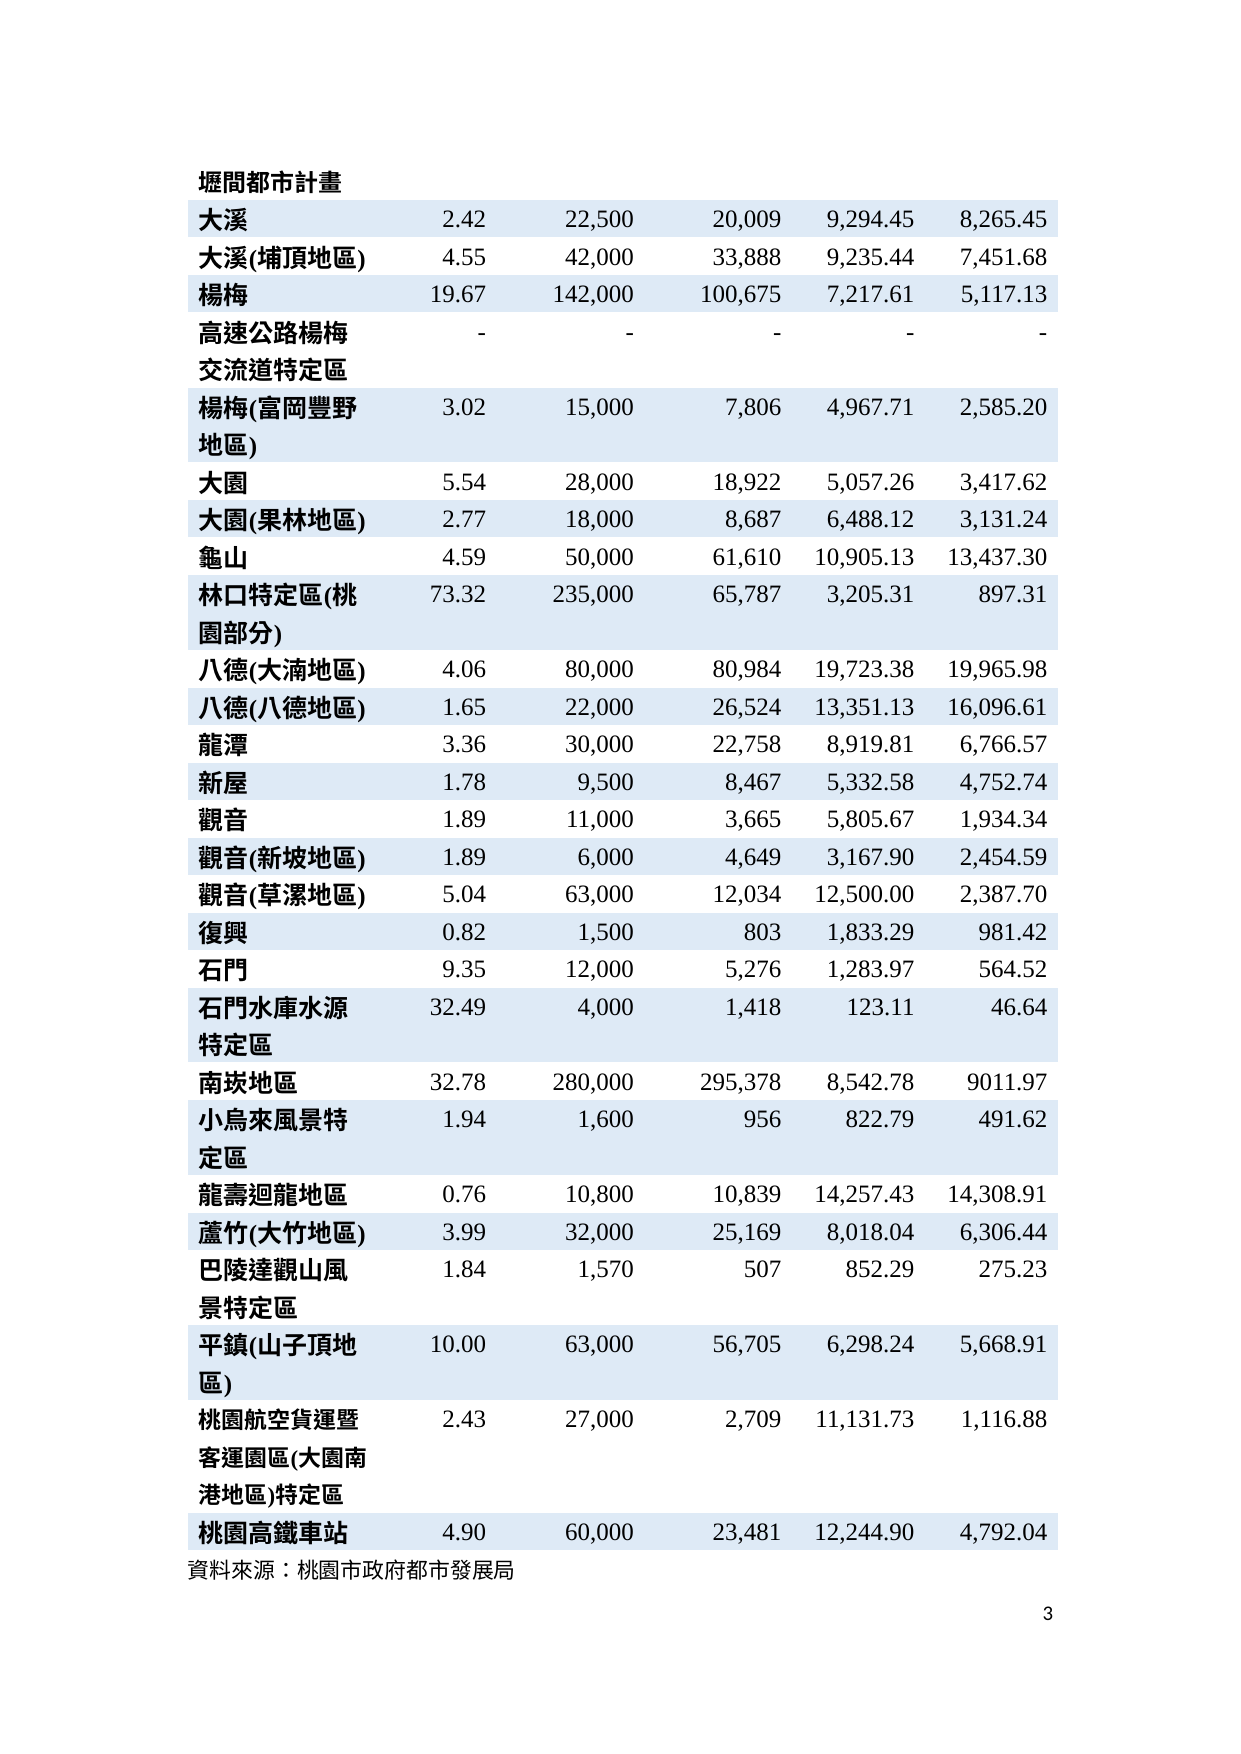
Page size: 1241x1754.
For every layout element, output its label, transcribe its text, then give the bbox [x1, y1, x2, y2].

table_cell 5.04 [379, 875, 497, 912]
table_cell 12,500.00 [792, 875, 925, 912]
table_cell 42,000 [497, 238, 645, 275]
table_cell 3,665 [645, 800, 792, 837]
table_cell 46.64 [925, 988, 1058, 1062]
table_cell 2.43 [379, 1400, 497, 1512]
table_cell 4.90 [379, 1513, 497, 1550]
table_cell 1.89 [379, 800, 497, 837]
table_cell 73.32 [379, 575, 497, 650]
table_cell 13,437.30 [925, 538, 1058, 575]
table_cell 12,000 [497, 950, 645, 987]
table_cell 4.06 [379, 650, 497, 687]
table_cell 9.35 [379, 950, 497, 987]
table_cell 壢間都市計畫 [188, 163, 379, 200]
table_cell 龍潭 [188, 725, 379, 762]
table_cell 30,000 [497, 725, 645, 762]
table_cell 9,294.45 [792, 200, 925, 237]
table_cell 33,888 [645, 238, 792, 275]
text 資料來源：桃園市政府都市發展局 [187, 1550, 1053, 1587]
table_cell 平鎮(山子頂地區) [188, 1325, 379, 1400]
table_cell 新屋 [188, 763, 379, 800]
table_cell 3,205.31 [792, 575, 925, 650]
table_cell 1,600 [497, 1100, 645, 1175]
table_cell 11,000 [497, 800, 645, 837]
table_cell 10.00 [379, 1325, 497, 1400]
table_cell 八德(八德地區) [188, 688, 379, 725]
table_cell 2.77 [379, 500, 497, 537]
table_cell 5,276 [645, 950, 792, 987]
table_cell 桃園航空貨運暨客運園區(大園南港地區)特定區 [188, 1400, 379, 1512]
table_cell 22,758 [645, 725, 792, 762]
table_cell 18,922 [645, 463, 792, 500]
table_cell 123.11 [792, 988, 925, 1062]
table_cell 9,500 [497, 763, 645, 800]
table_cell 8,919.81 [792, 725, 925, 762]
table_cell 1,833.29 [792, 913, 925, 950]
table_cell 6,000 [497, 838, 645, 875]
table_cell 0.76 [379, 1175, 497, 1212]
table_cell 6,766.57 [925, 725, 1058, 762]
table_cell 1.78 [379, 763, 497, 800]
table_cell 3.99 [379, 1213, 497, 1250]
table_cell 80,984 [645, 650, 792, 687]
table_cell 楊梅(富岡豐野地區) [188, 388, 379, 462]
table_cell 2,387.70 [925, 875, 1058, 912]
table_cell 2.42 [379, 200, 497, 237]
table_cell 大園(果林地區) [188, 500, 379, 537]
table_cell 28,000 [497, 463, 645, 500]
table_cell 10,839 [645, 1175, 792, 1212]
table_cell 1,116.88 [925, 1400, 1058, 1512]
table_cell 60,000 [497, 1513, 645, 1550]
table_cell 桃園高鐵車站 [188, 1513, 379, 1550]
table_cell 6,488.12 [792, 500, 925, 537]
table_cell 12,244.90 [792, 1513, 925, 1550]
table_cell 956 [645, 1100, 792, 1175]
table_cell 南崁地區 [188, 1063, 379, 1100]
table_cell 4.55 [379, 238, 497, 275]
table_cell 275.23 [925, 1250, 1058, 1325]
table_cell 蘆竹(大竹地區) [188, 1213, 379, 1250]
table_cell 0.82 [379, 913, 497, 950]
table_cell 4,000 [497, 988, 645, 1062]
table_cell 5,805.67 [792, 800, 925, 837]
table_cell [925, 163, 1058, 200]
table_cell 2,709 [645, 1400, 792, 1512]
table_cell 63,000 [497, 875, 645, 912]
table_cell 7,217.61 [792, 275, 925, 312]
table_cell 14,308.91 [925, 1175, 1058, 1212]
table_cell 1.84 [379, 1250, 497, 1325]
table_cell 1.94 [379, 1100, 497, 1175]
table_cell 1.89 [379, 838, 497, 875]
table_cell 10,800 [497, 1175, 645, 1212]
table_cell - [497, 313, 645, 387]
table_cell 22,000 [497, 688, 645, 725]
table_cell 20,009 [645, 200, 792, 237]
table_cell 3,417.62 [925, 463, 1058, 500]
table_cell 32.78 [379, 1063, 497, 1100]
table_cell [379, 163, 497, 200]
table_cell 19.67 [379, 275, 497, 312]
table_cell 1,934.34 [925, 800, 1058, 837]
table_cell 1.65 [379, 688, 497, 725]
table_cell 龜山 [188, 538, 379, 575]
table_cell 楊梅 [188, 275, 379, 312]
table_cell 80,000 [497, 650, 645, 687]
table_cell 觀音 [188, 800, 379, 837]
table_cell 3.36 [379, 725, 497, 762]
table_cell - [792, 313, 925, 387]
table_cell 13,351.13 [792, 688, 925, 725]
table_cell 19,723.38 [792, 650, 925, 687]
table_cell 65,787 [645, 575, 792, 650]
table_cell 8,467 [645, 763, 792, 800]
table_cell 3,167.90 [792, 838, 925, 875]
table_cell 5,057.26 [792, 463, 925, 500]
table_cell 大園 [188, 463, 379, 500]
table_cell 63,000 [497, 1325, 645, 1400]
table_cell 12,034 [645, 875, 792, 912]
table_cell 4,649 [645, 838, 792, 875]
table_cell 觀音(新坡地區) [188, 838, 379, 875]
table_cell 5.54 [379, 463, 497, 500]
table_cell 3.02 [379, 388, 497, 462]
table_cell 822.79 [792, 1100, 925, 1175]
table_cell 507 [645, 1250, 792, 1325]
table_cell 16,096.61 [925, 688, 1058, 725]
table_cell 八德(大湳地區) [188, 650, 379, 687]
table_cell 981.42 [925, 913, 1058, 950]
table_cell 4,792.04 [925, 1513, 1058, 1550]
table_cell 14,257.43 [792, 1175, 925, 1212]
table_cell 61,610 [645, 538, 792, 575]
table_cell 4.59 [379, 538, 497, 575]
table_cell 26,524 [645, 688, 792, 725]
table_cell 6,306.44 [925, 1213, 1058, 1250]
table_cell 25,169 [645, 1213, 792, 1250]
table_cell 林口特定區(桃園部分) [188, 575, 379, 650]
table_cell 15,000 [497, 388, 645, 462]
table_cell - [925, 313, 1058, 387]
table_cell 295,378 [645, 1063, 792, 1100]
table_cell 8,687 [645, 500, 792, 537]
table_cell 1,283.97 [792, 950, 925, 987]
table_cell 142,000 [497, 275, 645, 312]
table_cell 4,752.74 [925, 763, 1058, 800]
table_cell 5,332.58 [792, 763, 925, 800]
table_cell 32,000 [497, 1213, 645, 1250]
table_cell 491.62 [925, 1100, 1058, 1175]
table_cell 19,965.98 [925, 650, 1058, 687]
table_cell 235,000 [497, 575, 645, 650]
table_cell [792, 163, 925, 200]
table_cell 1,570 [497, 1250, 645, 1325]
table_cell 大溪 [188, 200, 379, 237]
table_cell 23,481 [645, 1513, 792, 1550]
table_cell 大溪(埔頂地區) [188, 238, 379, 275]
table_cell - [645, 313, 792, 387]
table_cell 小烏來風景特定區 [188, 1100, 379, 1175]
table_cell 石門 [188, 950, 379, 987]
table_cell 852.29 [792, 1250, 925, 1325]
table_cell 3,131.24 [925, 500, 1058, 537]
table_cell 280,000 [497, 1063, 645, 1100]
table_cell 2,454.59 [925, 838, 1058, 875]
table_cell 10,905.13 [792, 538, 925, 575]
table_cell 1,418 [645, 988, 792, 1062]
table_cell 8,542.78 [792, 1063, 925, 1100]
table_cell 56,705 [645, 1325, 792, 1400]
table_cell 復興 [188, 913, 379, 950]
table_cell - [379, 313, 497, 387]
table_cell 4,967.71 [792, 388, 925, 462]
table_cell 9,235.44 [792, 238, 925, 275]
table_cell 803 [645, 913, 792, 950]
table_cell 石門水庫水源特定區 [188, 988, 379, 1062]
table_cell 7,806 [645, 388, 792, 462]
table_cell 巴陵達觀山風景特定區 [188, 1250, 379, 1325]
table_cell 8,018.04 [792, 1213, 925, 1250]
table_cell 5,117.13 [925, 275, 1058, 312]
table_cell 7,451.68 [925, 238, 1058, 275]
table_cell 22,500 [497, 200, 645, 237]
table_cell 8,265.45 [925, 200, 1058, 237]
table_cell 18,000 [497, 500, 645, 537]
table_cell 龍壽迴龍地區 [188, 1175, 379, 1212]
table_cell 897.31 [925, 575, 1058, 650]
table_cell 100,675 [645, 275, 792, 312]
table_cell 11,131.73 [792, 1400, 925, 1512]
table_cell 564.52 [925, 950, 1058, 987]
table_cell 1,500 [497, 913, 645, 950]
table_cell [645, 163, 792, 200]
table_cell 觀音(草漯地區) [188, 875, 379, 912]
table_cell [497, 163, 645, 200]
table_cell 9011.97 [925, 1063, 1058, 1100]
table_cell 2,585.20 [925, 388, 1058, 462]
table_cell 5,668.91 [925, 1325, 1058, 1400]
table_cell 27,000 [497, 1400, 645, 1512]
table_cell 32.49 [379, 988, 497, 1062]
table_cell 50,000 [497, 538, 645, 575]
table_cell 高速公路楊梅交流道特定區 [188, 313, 379, 387]
table_cell 6,298.24 [792, 1325, 925, 1400]
